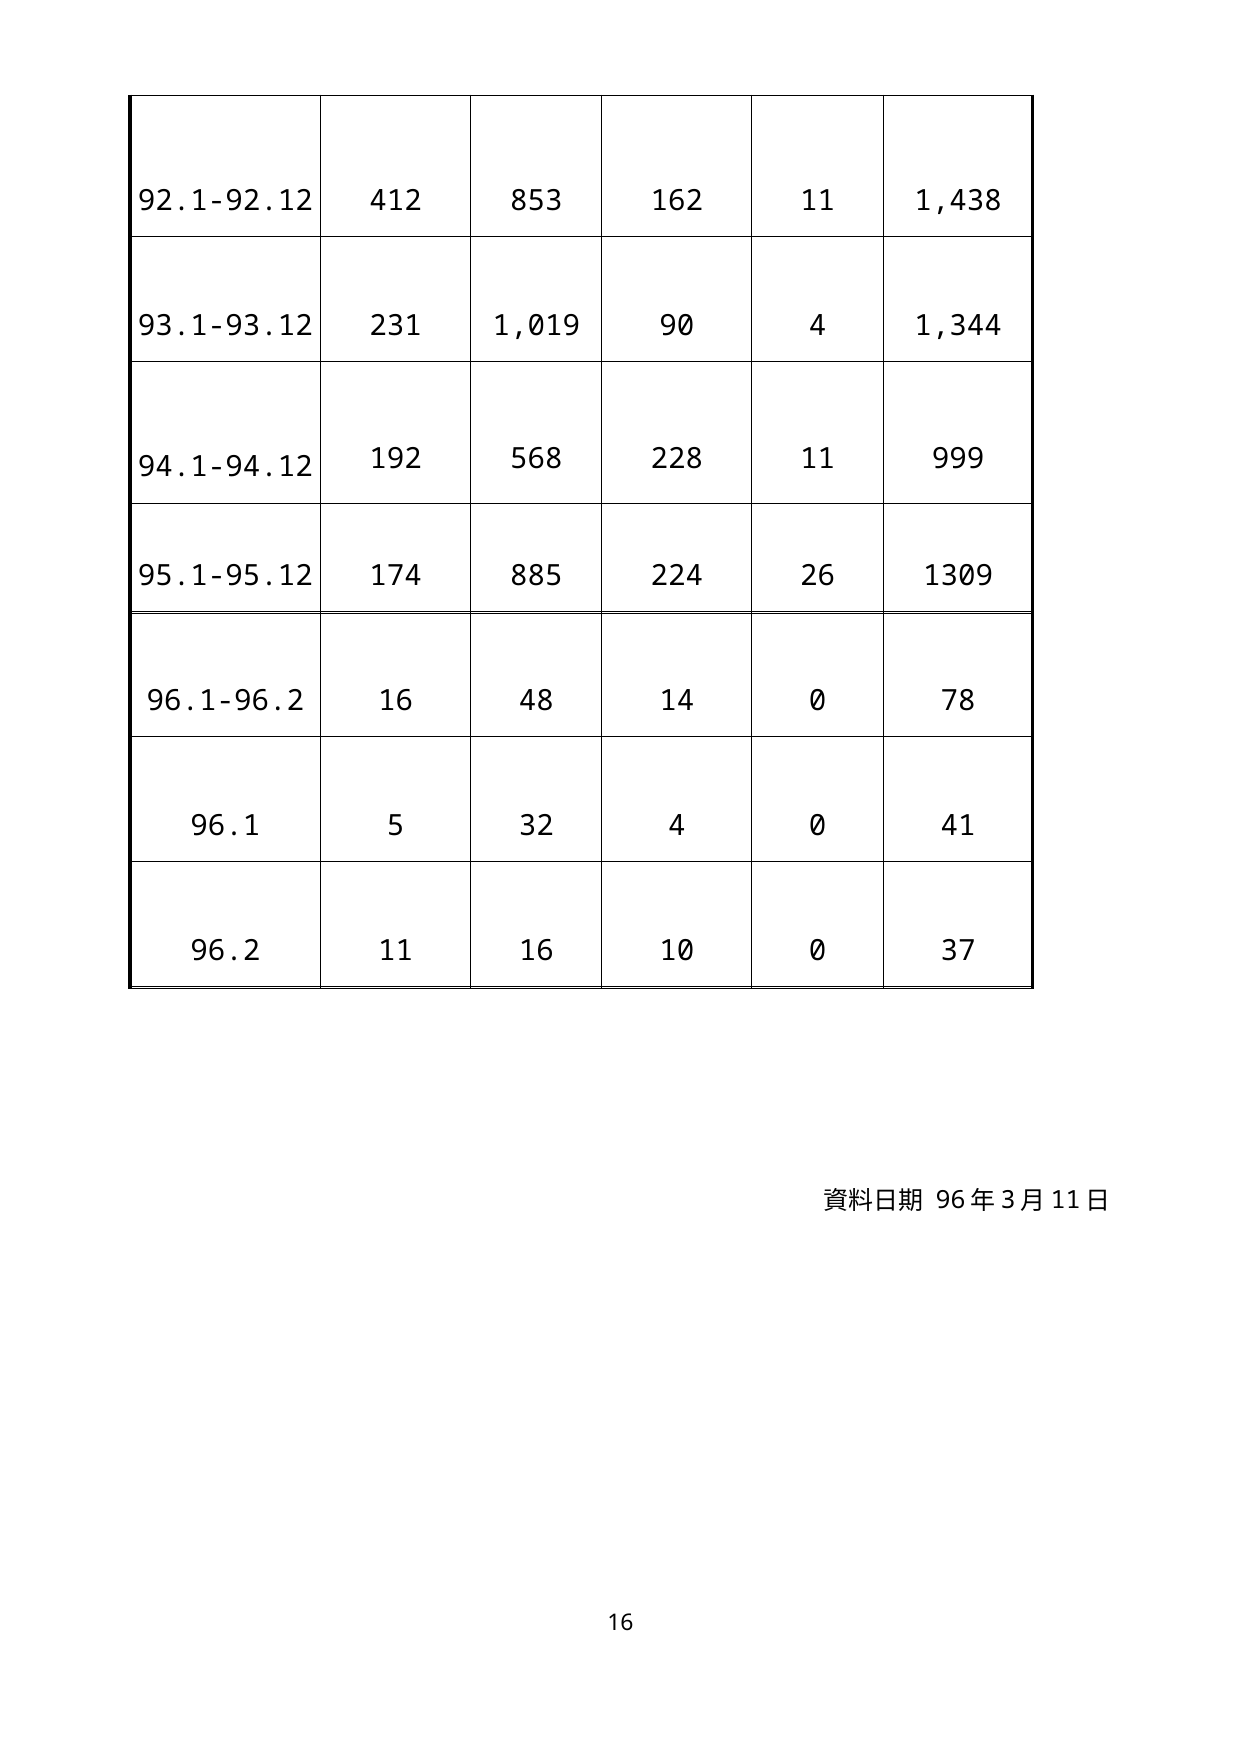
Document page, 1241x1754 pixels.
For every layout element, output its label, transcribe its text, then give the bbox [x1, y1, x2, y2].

table_cell 41 [884, 737, 1031, 861]
table_cell 11 [321, 862, 470, 986]
table_cell 93.1-93.12 [132, 237, 320, 361]
table_cell 90 [602, 237, 751, 361]
table_cell 16 [321, 614, 470, 736]
table_cell 0 [752, 862, 883, 986]
table_cell 32 [471, 737, 601, 861]
table_cell 96.1 [132, 737, 320, 861]
table_cell 162 [602, 96, 751, 236]
table_cell 1,344 [884, 237, 1031, 361]
table_cell 228 [602, 362, 751, 503]
table_cell 26 [752, 504, 883, 611]
table_cell 48 [471, 614, 601, 736]
table_cell 4 [752, 237, 883, 361]
table_cell 174 [321, 504, 470, 611]
table_cell 224 [602, 504, 751, 611]
table_cell 95.1-95.12 [132, 504, 320, 611]
table_cell 192 [321, 362, 470, 503]
text 資料日期 96年3月11日 [168, 1157, 1110, 1219]
table_cell 5 [321, 737, 470, 861]
table_cell 885 [471, 504, 601, 611]
table_cell 11 [752, 96, 883, 236]
table_cell 1,019 [471, 237, 601, 361]
table_cell 0 [752, 737, 883, 861]
table_cell 78 [884, 614, 1031, 736]
table_cell 1,438 [884, 96, 1031, 236]
table_cell 94.1-94.12 [132, 362, 320, 503]
table_cell 96.1-96.2 [132, 614, 320, 736]
table_cell 11 [752, 362, 883, 503]
table_cell 999 [884, 362, 1031, 503]
table_cell 412 [321, 96, 470, 236]
table_cell 1309 [884, 504, 1031, 611]
table_cell 92.1-92.12 [132, 96, 320, 236]
table_cell 231 [321, 237, 470, 361]
table_cell 0 [752, 614, 883, 736]
table_cell 14 [602, 614, 751, 736]
table_cell 853 [471, 96, 601, 236]
table_cell 4 [602, 737, 751, 861]
table_cell 37 [884, 862, 1031, 986]
table_cell 568 [471, 362, 601, 503]
table_cell 16 [471, 862, 601, 986]
table_cell 96.2 [132, 862, 320, 986]
table_cell 10 [602, 862, 751, 986]
